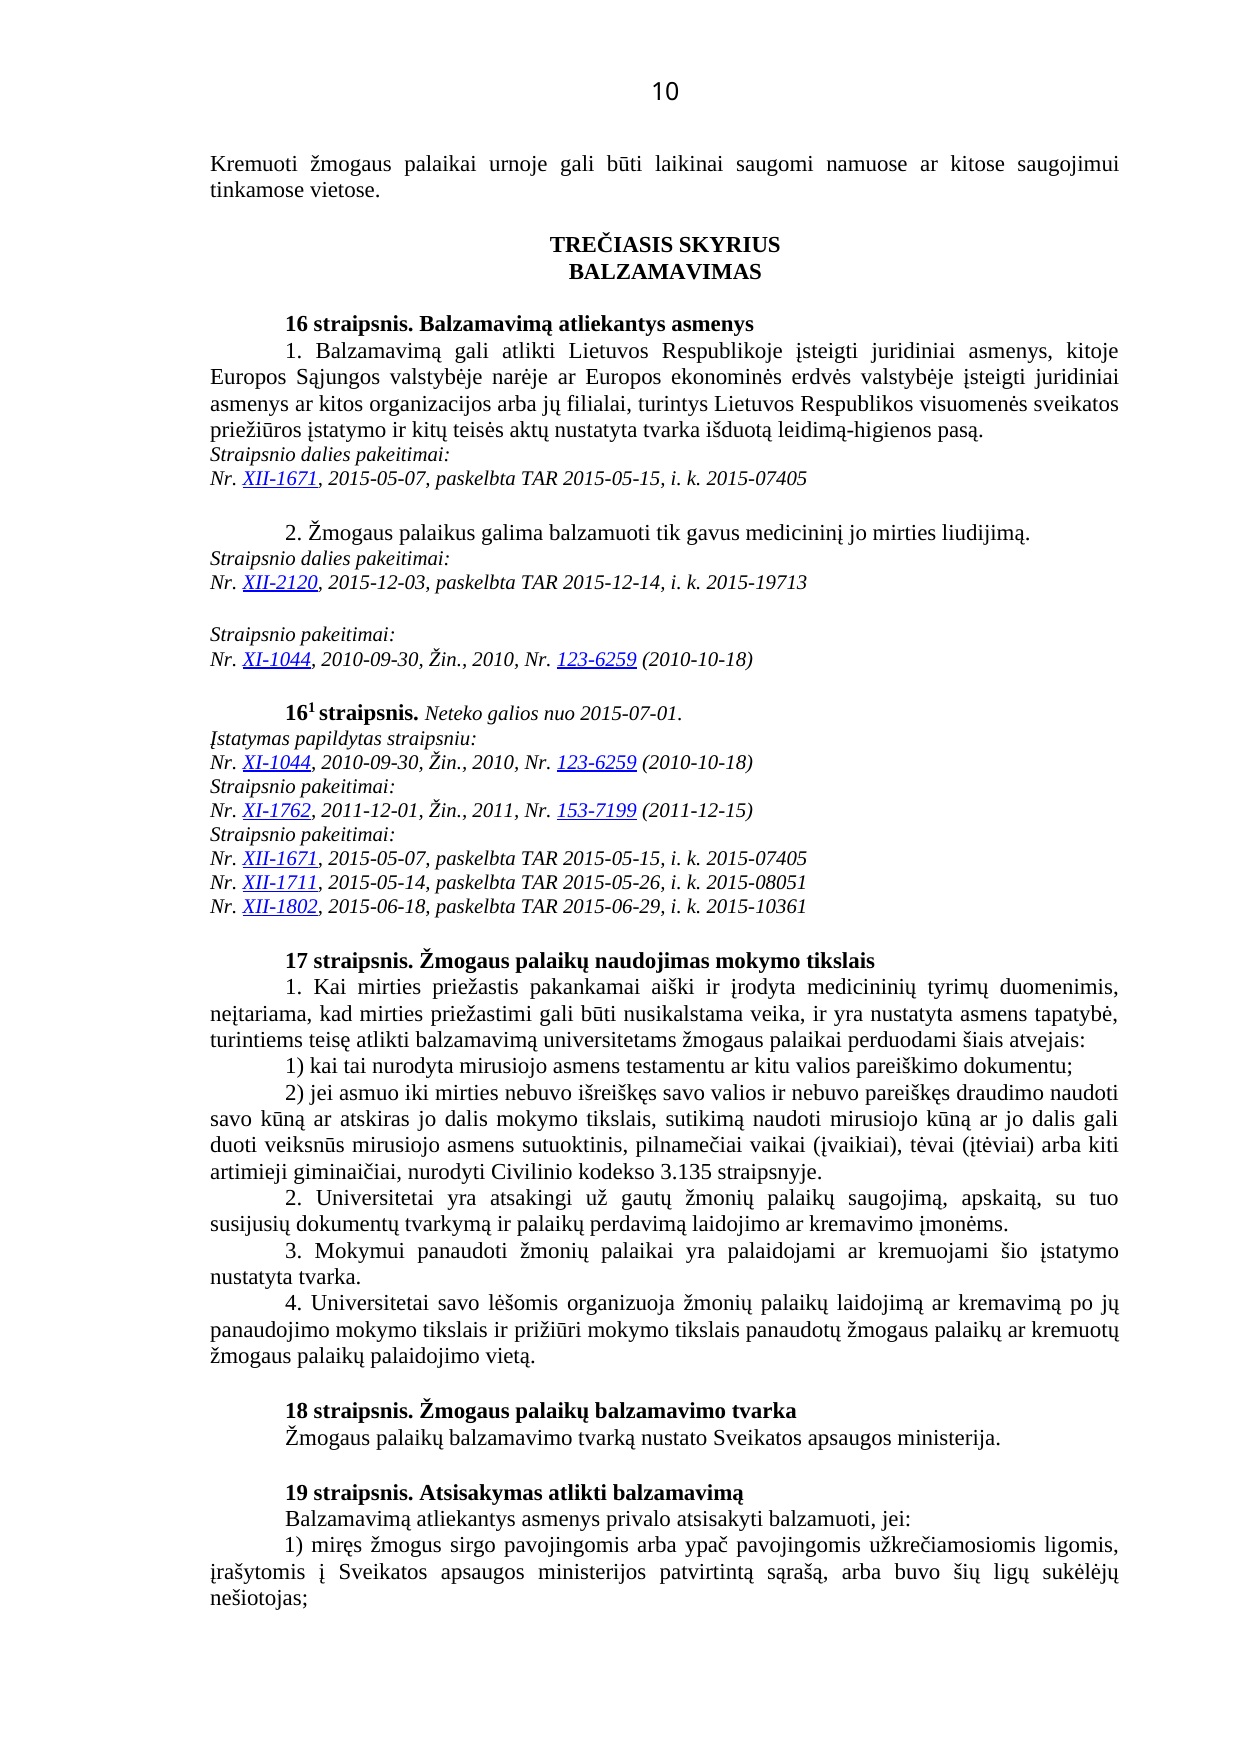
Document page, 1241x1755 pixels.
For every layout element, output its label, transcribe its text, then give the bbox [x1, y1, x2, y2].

text 161 straipsnis. Neteko galios nuo 2015-07-01. [210, 699, 1120, 726]
text Nr. XII-1671, 2015-05-07, paskelbta TAR 2015-05-15, i. k. 2015-07405 [210, 466, 1120, 490]
text 18 straipsnis. Žmogaus palaikų balzamavimo tvarka [210, 1397, 1120, 1424]
text Įstatymas papildytas straipsniu: [210, 726, 1120, 750]
text Nr. XI-1044, 2010-09-30, Žin., 2010, Nr. 123-6259 (2010-10-18) [210, 750, 1120, 774]
text 2. Universitetai yra atsakingi už gautų žmonių palaikų saugojimą, apskaitą, su tuo susijusių dokumentų tvarkymą ir palaikų perdavimą laidojimo ar kremavimo įmonėms. [210, 1184, 1120, 1237]
text Straipsnio pakeitimai: [210, 822, 1120, 846]
text Straipsnio dalies pakeitimai: [210, 442, 1120, 466]
text Nr. XI-1044, 2010-09-30, Žin., 2010, Nr. 123-6259 (2010-10-18) [210, 646, 1120, 671]
text 3. Mokymui panaudoti žmonių palaikai yra palaidojami ar kremuojami šio įstatymo nustatyta tvarka. [210, 1237, 1120, 1289]
text 19 straipsnis. Atsisakymas atlikti balzamavimą [210, 1479, 1120, 1505]
text Straipsnio pakeitimai: [210, 622, 1120, 646]
text Nr. XII-1711, 2015-05-14, paskelbta TAR 2015-05-26, i. k. 2015-08051 [210, 870, 1120, 894]
text Nr. XII-1802, 2015-06-18, paskelbta TAR 2015-06-29, i. k. 2015-10361 [210, 894, 1120, 918]
text 2) jei asmuo iki mirties nebuvo išreiškęs savo valios ir nebuvo pareiškęs draudimo naudoti savo kūną ar atskiras jo dalis mokymo tikslais, sutikimą naudoti mirusiojo kūną ar jo dalis gali duoti veiksnūs mirusiojo asmens sutuoktinis, pilnamečiai vaikai (įvaikiai), tėvai (įtėviai) arba kiti artimieji giminaičiai, nurodyti Civilinio kodekso 3.135 straipsnyje. [210, 1079, 1120, 1184]
text Straipsnio dalies pakeitimai: [210, 546, 1120, 569]
text 1. Balzamavimą gali atlikti Lietuvos Respublikoje įsteigti juridiniai asmenys, kitoje Europos Sąjungos valstybėje narėje ar Europos ekonominės erdvės valstybėje įsteigti juridiniai asmenys ar kitos organizacijos arba jų filialai, turintys Lietuvos Respublikos visuomenės sveikatos priežiūros įstatymo ir kitų teisės aktų nustatyta tvarka išduotą leidimą-higienos pasą. [210, 337, 1120, 442]
text Žmogaus palaikų balzamavimo tvarką nustato Sveikatos apsaugos ministerija. [210, 1424, 1120, 1450]
text 16 straipsnis. Balzamavimą atliekantys asmenys [210, 311, 1120, 337]
text 17 straipsnis. Žmogaus palaikų naudojimas mokymo tikslais [210, 947, 1120, 973]
text Balzamavimą atliekantys asmenys privalo atsisakyti balzamuoti, jei: [210, 1505, 1120, 1531]
text Kremuoti žmogaus palaikai urnoje gali būti laikinai saugomi namuose ar kitose saugojimui tinkamose vietose. [210, 150, 1120, 203]
text Nr. XII-2120, 2015-12-03, paskelbta TAR 2015-12-14, i. k. 2015-19713 [210, 569, 1120, 594]
text Straipsnio pakeitimai: [210, 774, 1120, 798]
text 1) kai tai nurodyta mirusiojo asmens testamentu ar kitu valios pareiškimo dokumentu; [210, 1052, 1120, 1079]
text 4. Universitetai savo lėšomis organizuoja žmonių palaikų laidojimą ar kremavimą po jų panaudojimo mokymo tikslais ir prižiūri mokymo tikslais panaudotų žmogaus palaikų ar kremuotų žmogaus palaikų palaidojimo vietą. [210, 1289, 1120, 1368]
text 1) miręs žmogus sirgo pavojingomis arba ypač pavojingomis užkrečiamosiomis ligomis, įrašytomis į Sveikatos apsaugos ministerijos patvirtintą sąrašą, arba buvo šių ligų sukėlėjų nešiotojas; [210, 1531, 1120, 1611]
text 2. Žmogaus palaikus galima balzamuoti tik gavus medicininį jo mirties liudijimą. [210, 519, 1120, 546]
text Nr. XII-1671, 2015-05-07, paskelbta TAR 2015-05-15, i. k. 2015-07405 [210, 846, 1120, 870]
text 1. Kai mirties priežastis pakankamai aiški ir įrodyta medicininių tyrimų duomenimis, neįtariama, kad mirties priežastimi gali būti nusikalstama veika, ir yra nustatyta asmens tapatybė, turintiems teisę atlikti balzamavimą universitetams žmogaus palaikai perduodami šiais atvejais: [210, 973, 1120, 1052]
text BALZAMAVIMAS [210, 258, 1120, 284]
text TREČIASIS SKYRIUS [210, 231, 1120, 258]
text Nr. XI-1762, 2011-12-01, Žin., 2011, Nr. 153-7199 (2011-12-15) [210, 798, 1120, 822]
